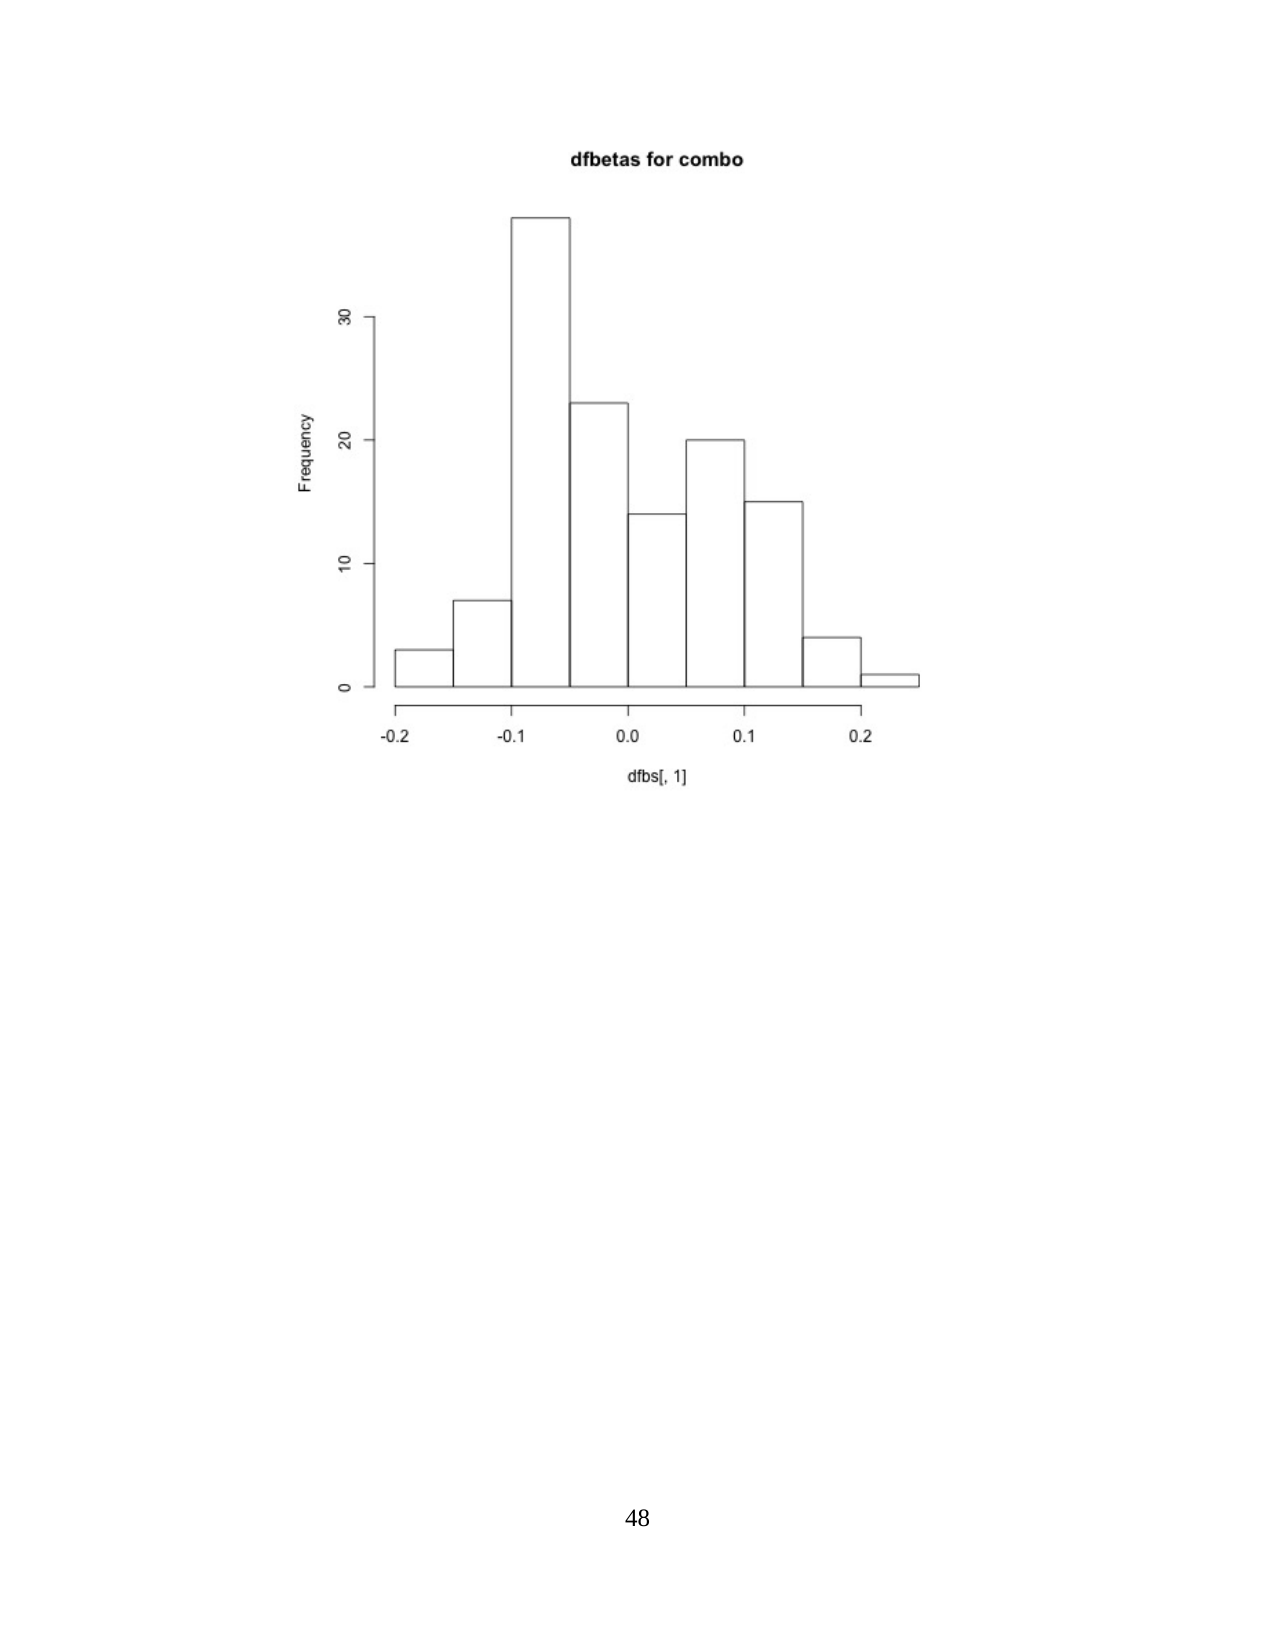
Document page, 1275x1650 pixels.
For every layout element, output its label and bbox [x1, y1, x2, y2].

picture [293, 118, 982, 807]
